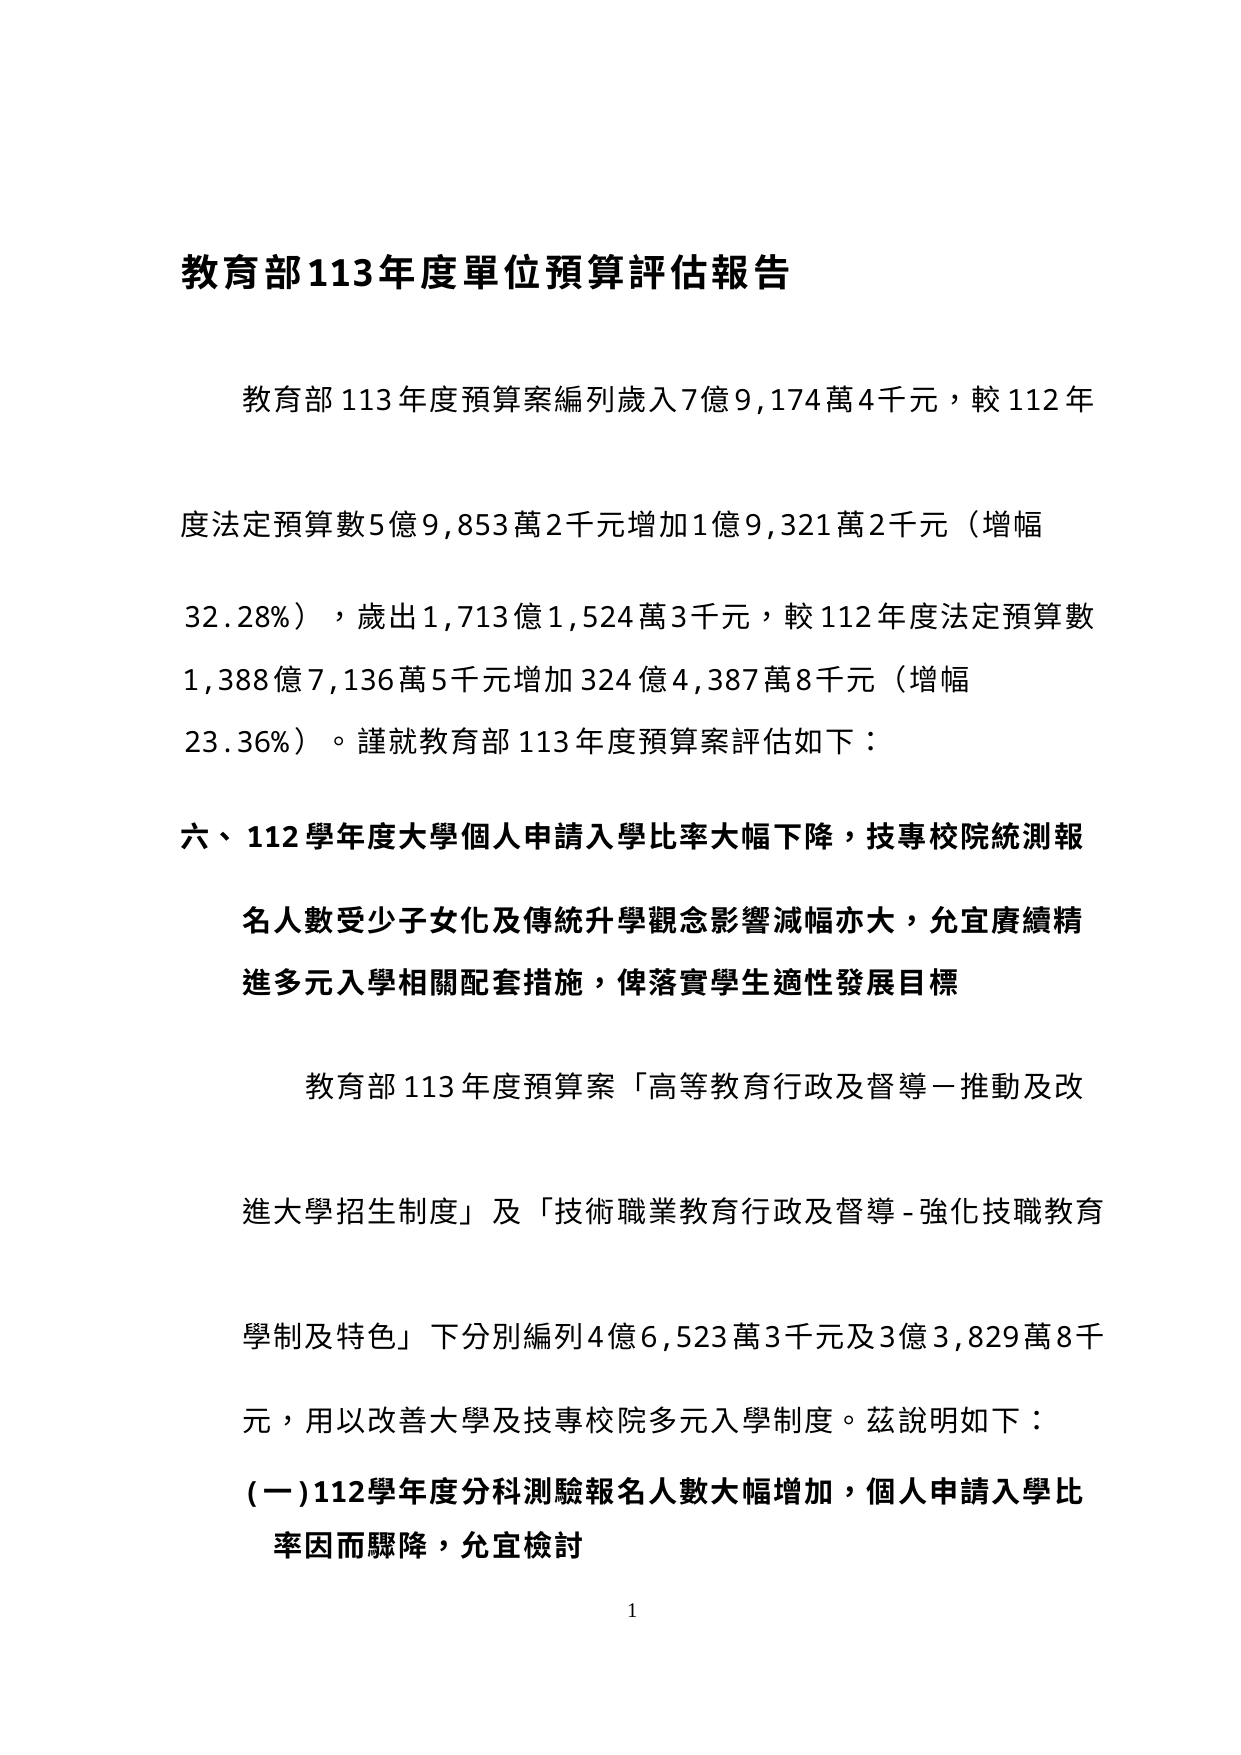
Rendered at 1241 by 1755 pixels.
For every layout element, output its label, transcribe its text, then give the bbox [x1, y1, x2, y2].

text (一)112學年度分科測驗報名人數大幅增加，個人申請入學比率因而驟降，允宜檢討 [238, 1439, 1106, 1564]
text 教育部113年度單位預算評估報告 [179, 189, 1106, 314]
text 教育部113年度預算案「高等教育行政及督導－推動及改進大學招生制度」及「技術職業教育行政及督導-強化技職教育學制及特色」下分別編列4億6,523萬3千元及3億3,829萬8千元，用以改善大學及技專校院多元入學制度。茲說明如下： [238, 1002, 1106, 1439]
text 六、112學年度大學個人申請入學比率大幅下降，技專校院統測報名人數受少子女化及傳統升學觀念影響減幅亦大，允宜賡續精進多元入學相關配套措施，俾落實學生適性發展目標 [179, 752, 1106, 1002]
text 教育部113年度預算案編列歲入7億9,174萬4千元，較112年度法定預算數5億9,853萬2千元增加1億9,321萬2千元（增幅32.28%），歲出1,713億1,524萬3千元，較112年度法定預算數1,388億7,136萬5千元增加324億4,387萬8千元（增幅23.36%）。謹就教育部113年度預算案評估如下： [179, 314, 1106, 752]
